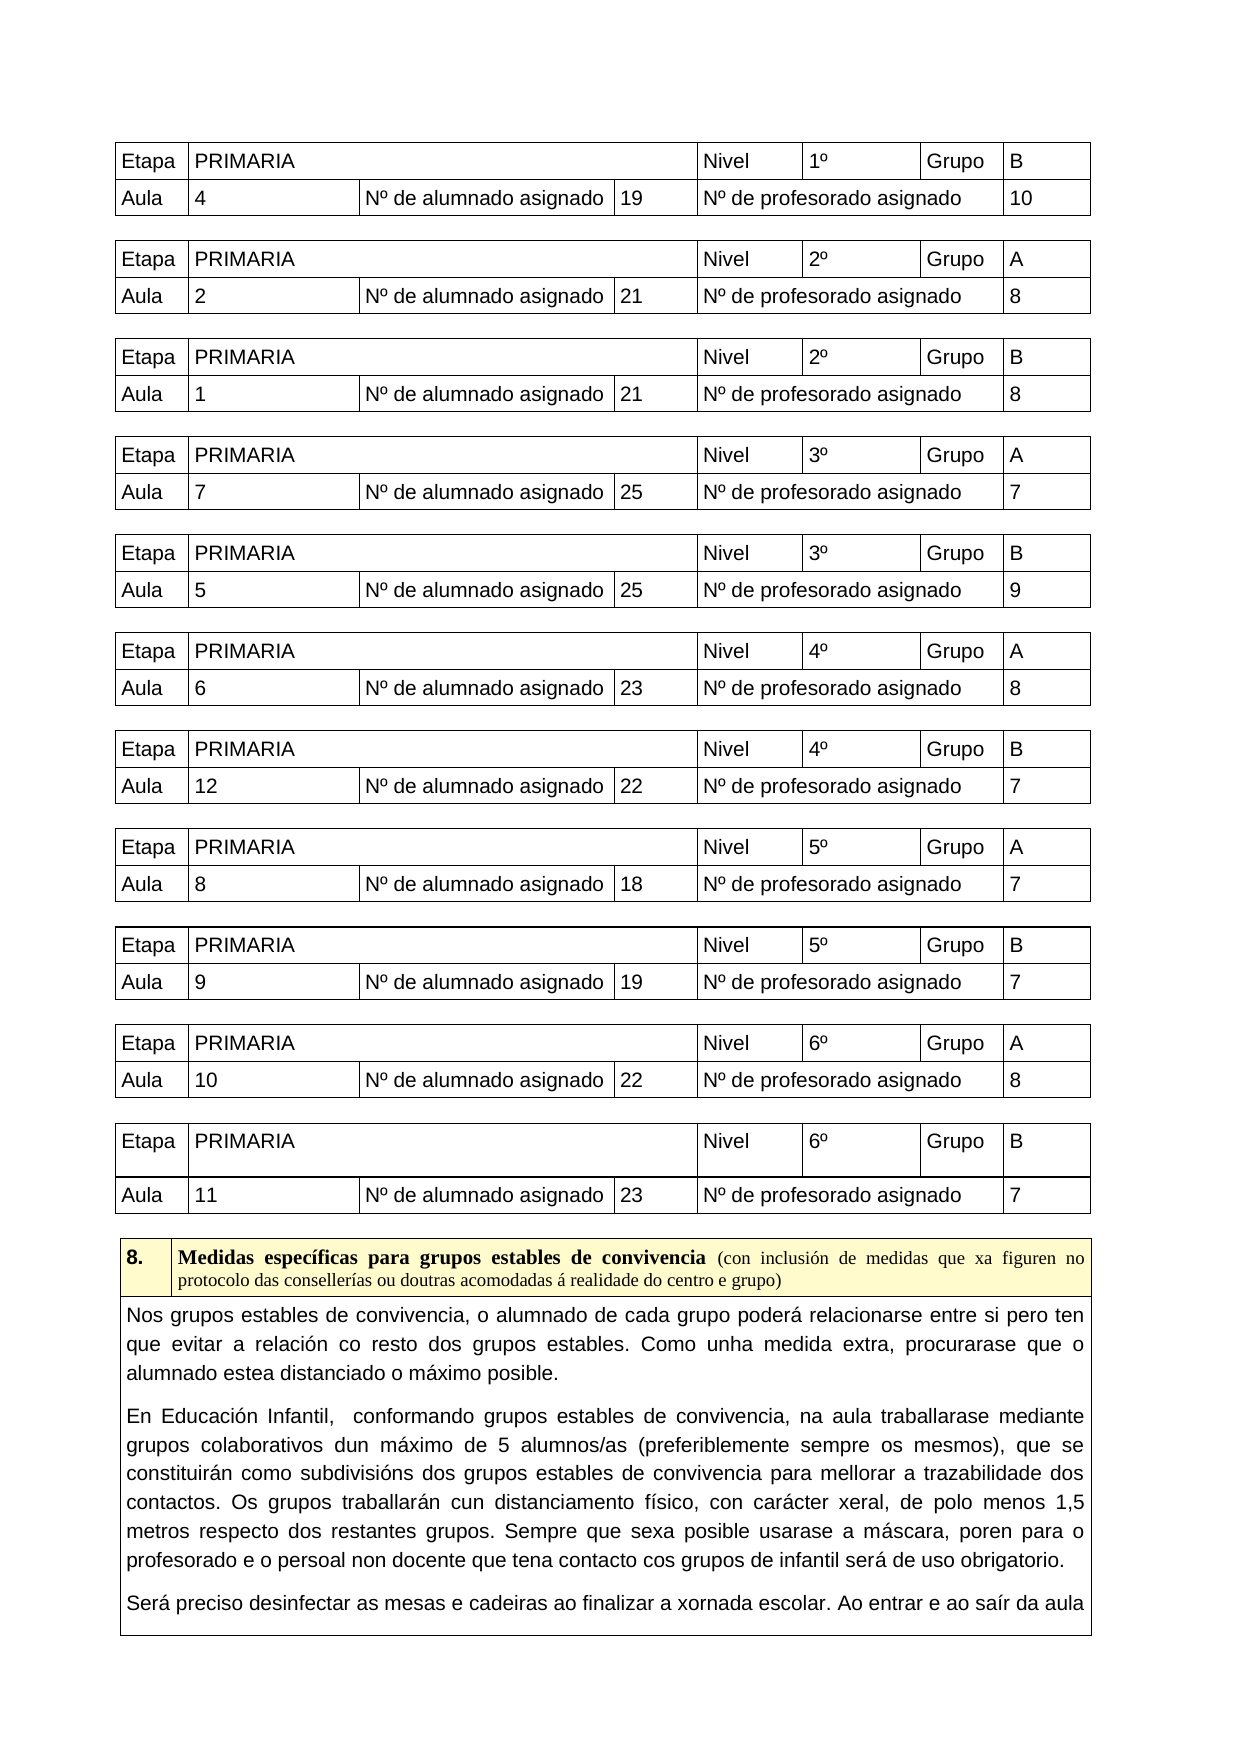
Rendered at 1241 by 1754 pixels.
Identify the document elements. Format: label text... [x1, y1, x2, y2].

table_header Grupo [921, 143, 1003, 179]
table_cell Aula [116, 866, 188, 901]
table_cell Aula [116, 1178, 188, 1213]
table_header Grupo [921, 829, 1003, 865]
table_cell 5 [189, 572, 359, 607]
table_cell 6 [189, 670, 359, 705]
table_header 3º [803, 535, 920, 571]
table_header Grupo [921, 1124, 1003, 1176]
table_header Nivel [698, 731, 802, 767]
table_cell Nº de alumnado asignado [360, 572, 614, 607]
table_header Etapa [116, 437, 188, 473]
table_cell 8 [1004, 376, 1090, 411]
table_header Grupo [921, 437, 1003, 473]
table_cell 8 [1004, 278, 1090, 313]
table_header 4º [803, 731, 920, 767]
table_header 6º [803, 1124, 920, 1176]
table_header Grupo [921, 339, 1003, 375]
table_cell Aula [116, 964, 188, 999]
table_header PRIMARIA [189, 437, 697, 473]
table_header Etapa [116, 829, 188, 865]
table_header 2º [803, 339, 920, 375]
table_header PRIMARIA [189, 928, 697, 963]
table_header B [1004, 928, 1090, 963]
table_cell 21 [615, 376, 697, 411]
table_cell Nº de alumnado asignado [360, 670, 614, 705]
table_header Medidas específicas para grupos estables de convivencia (con inclusión de medidas que xa figuren no protocolo das consellerías ou doutras acomodadas á realidade do centro e grupo) [172, 1239, 1091, 1296]
table_cell Aula [116, 670, 188, 705]
table_cell 22 [615, 1062, 697, 1097]
table_header Etapa [116, 535, 188, 571]
table_cell Nº de alumnado asignado [360, 278, 614, 313]
table_header PRIMARIA [189, 829, 697, 865]
table_header 2º [803, 241, 920, 277]
table_cell 4 [189, 180, 359, 215]
table_cell Nº de profesorado asignado [698, 866, 1003, 901]
table_cell Nº de alumnado asignado [360, 768, 614, 803]
table_cell Nº de alumnado asignado [360, 180, 614, 215]
table_cell Nº de alumnado asignado [360, 1062, 614, 1097]
table_header B [1004, 535, 1090, 571]
table_cell 7 [1004, 1178, 1090, 1213]
table_header PRIMARIA [189, 1025, 697, 1061]
table_header A [1004, 241, 1090, 277]
table_header Grupo [921, 1025, 1003, 1061]
table_header B [1004, 339, 1090, 375]
table_header 5º [803, 928, 920, 963]
table_cell Aula [116, 572, 188, 607]
table_header Grupo [921, 928, 1003, 963]
table_cell Nº de profesorado asignado [698, 768, 1003, 803]
table_cell Aula [116, 180, 188, 215]
table_header Nivel [698, 633, 802, 669]
table_header A [1004, 633, 1090, 669]
table_header Grupo [921, 731, 1003, 767]
table_header Nivel [698, 928, 802, 963]
table_header PRIMARIA [189, 143, 697, 179]
table_cell 25 [615, 572, 697, 607]
table_header A [1004, 1025, 1090, 1061]
table_header A [1004, 437, 1090, 473]
table_cell Nº de profesorado asignado [698, 1178, 1003, 1213]
table_cell 8 [1004, 670, 1090, 705]
table_cell Nº de profesorado asignado [698, 670, 1003, 705]
table_header Grupo [921, 633, 1003, 669]
table_cell 8 [189, 866, 359, 901]
table_header PRIMARIA [189, 241, 697, 277]
table_header 1º [803, 143, 920, 179]
table_header PRIMARIA [189, 633, 697, 669]
table_cell 10 [1004, 180, 1090, 215]
table_header Nivel [698, 1124, 802, 1176]
table_cell 7 [1004, 866, 1090, 901]
table_cell Nº de profesorado asignado [698, 180, 1003, 215]
table_header Nivel [698, 339, 802, 375]
table_cell Nos grupos estables de convivencia, o alumnado de cada grupo poderá relacionarse entre si pero ten que evitar a relación co resto dos grupos estables. Como unha medida extra, procurarase que o alumnado estea distanciado o máximo posible. En Educación Infantil, conformando grupos estables de convivencia, na aula traballarase mediante grupos colaborativos dun máximo de 5 alumnos/as (preferiblemente sempre os mesmos), que se constituirán como subdivisións dos grupos estables de convivencia para mellorar a trazabilidade dos contactos. Os grupos traballarán cun distanciamento físico, con carácter xeral, de polo menos 1,5 metros respecto dos restantes grupos. Sempre que sexa posible usarase a máscara, poren para o profesorado e o persoal non docente que tena contacto cos grupos de infantil será de uso obrigatorio. Será preciso desinfectar as mesas e cadeiras ao finalizar a xornada escolar. Ao entrar e ao saír da aula [121, 1297, 1091, 1635]
table_cell 7 [1004, 474, 1090, 509]
table_header Nivel [698, 535, 802, 571]
table_header 5º [803, 829, 920, 865]
table_header Etapa [116, 731, 188, 767]
table_header Nivel [698, 241, 802, 277]
table_cell 2 [189, 278, 359, 313]
table_cell 19 [615, 180, 697, 215]
table_cell Nº de profesorado asignado [698, 278, 1003, 313]
table_header B [1004, 731, 1090, 767]
table_cell 12 [189, 768, 359, 803]
table_cell Nº de profesorado asignado [698, 1062, 1003, 1097]
table_cell 18 [615, 866, 697, 901]
table_cell Aula [116, 278, 188, 313]
table_header 6º [803, 1025, 920, 1061]
table_cell 9 [1004, 572, 1090, 607]
table_header Etapa [116, 339, 188, 375]
table_cell 11 [189, 1178, 359, 1213]
table_cell 1 [189, 376, 359, 411]
table_cell 8 [1004, 1062, 1090, 1097]
table_header 3º [803, 437, 920, 473]
table_header PRIMARIA [189, 1124, 697, 1176]
table_header Etapa [116, 633, 188, 669]
table_header Nivel [698, 143, 802, 179]
table_cell Nº de profesorado asignado [698, 376, 1003, 411]
table_cell Nº de alumnado asignado [360, 474, 614, 509]
table_cell 22 [615, 768, 697, 803]
table_cell 21 [615, 278, 697, 313]
table_header PRIMARIA [189, 731, 697, 767]
table_cell 23 [615, 1178, 697, 1213]
table_header 4º [803, 633, 920, 669]
table_header Etapa [116, 1025, 188, 1061]
table_cell 7 [1004, 768, 1090, 803]
table_header Nivel [698, 1025, 802, 1061]
table_header Grupo [921, 535, 1003, 571]
table_cell 23 [615, 670, 697, 705]
table_header Etapa [116, 1124, 188, 1176]
table_cell 9 [189, 964, 359, 999]
table_header PRIMARIA [189, 339, 697, 375]
table_cell 10 [189, 1062, 359, 1097]
table_cell Aula [116, 1062, 188, 1097]
table_cell Nº de alumnado asignado [360, 1178, 614, 1213]
table_header PRIMARIA [189, 535, 697, 571]
table_cell 19 [615, 964, 697, 999]
table_header Etapa [116, 928, 188, 963]
table_cell Nº de profesorado asignado [698, 572, 1003, 607]
table_cell 7 [1004, 964, 1090, 999]
table_cell Aula [116, 376, 188, 411]
table_cell Nº de alumnado asignado [360, 376, 614, 411]
table_header 8. [121, 1239, 171, 1296]
table_cell 25 [615, 474, 697, 509]
table_cell Nº de profesorado asignado [698, 964, 1003, 999]
table_header Etapa [116, 241, 188, 277]
table_cell Aula [116, 474, 188, 509]
table_header Nivel [698, 829, 802, 865]
table_header Grupo [921, 241, 1003, 277]
table_cell 7 [189, 474, 359, 509]
table_header B [1004, 143, 1090, 179]
table_header Etapa [116, 143, 188, 179]
table_header Nivel [698, 437, 802, 473]
table_cell Nº de alumnado asignado [360, 866, 614, 901]
table_cell Nº de profesorado asignado [698, 474, 1003, 509]
table_cell Aula [116, 768, 188, 803]
table_header B [1004, 1124, 1090, 1176]
table_header A [1004, 829, 1090, 865]
table_cell Nº de alumnado asignado [360, 964, 614, 999]
